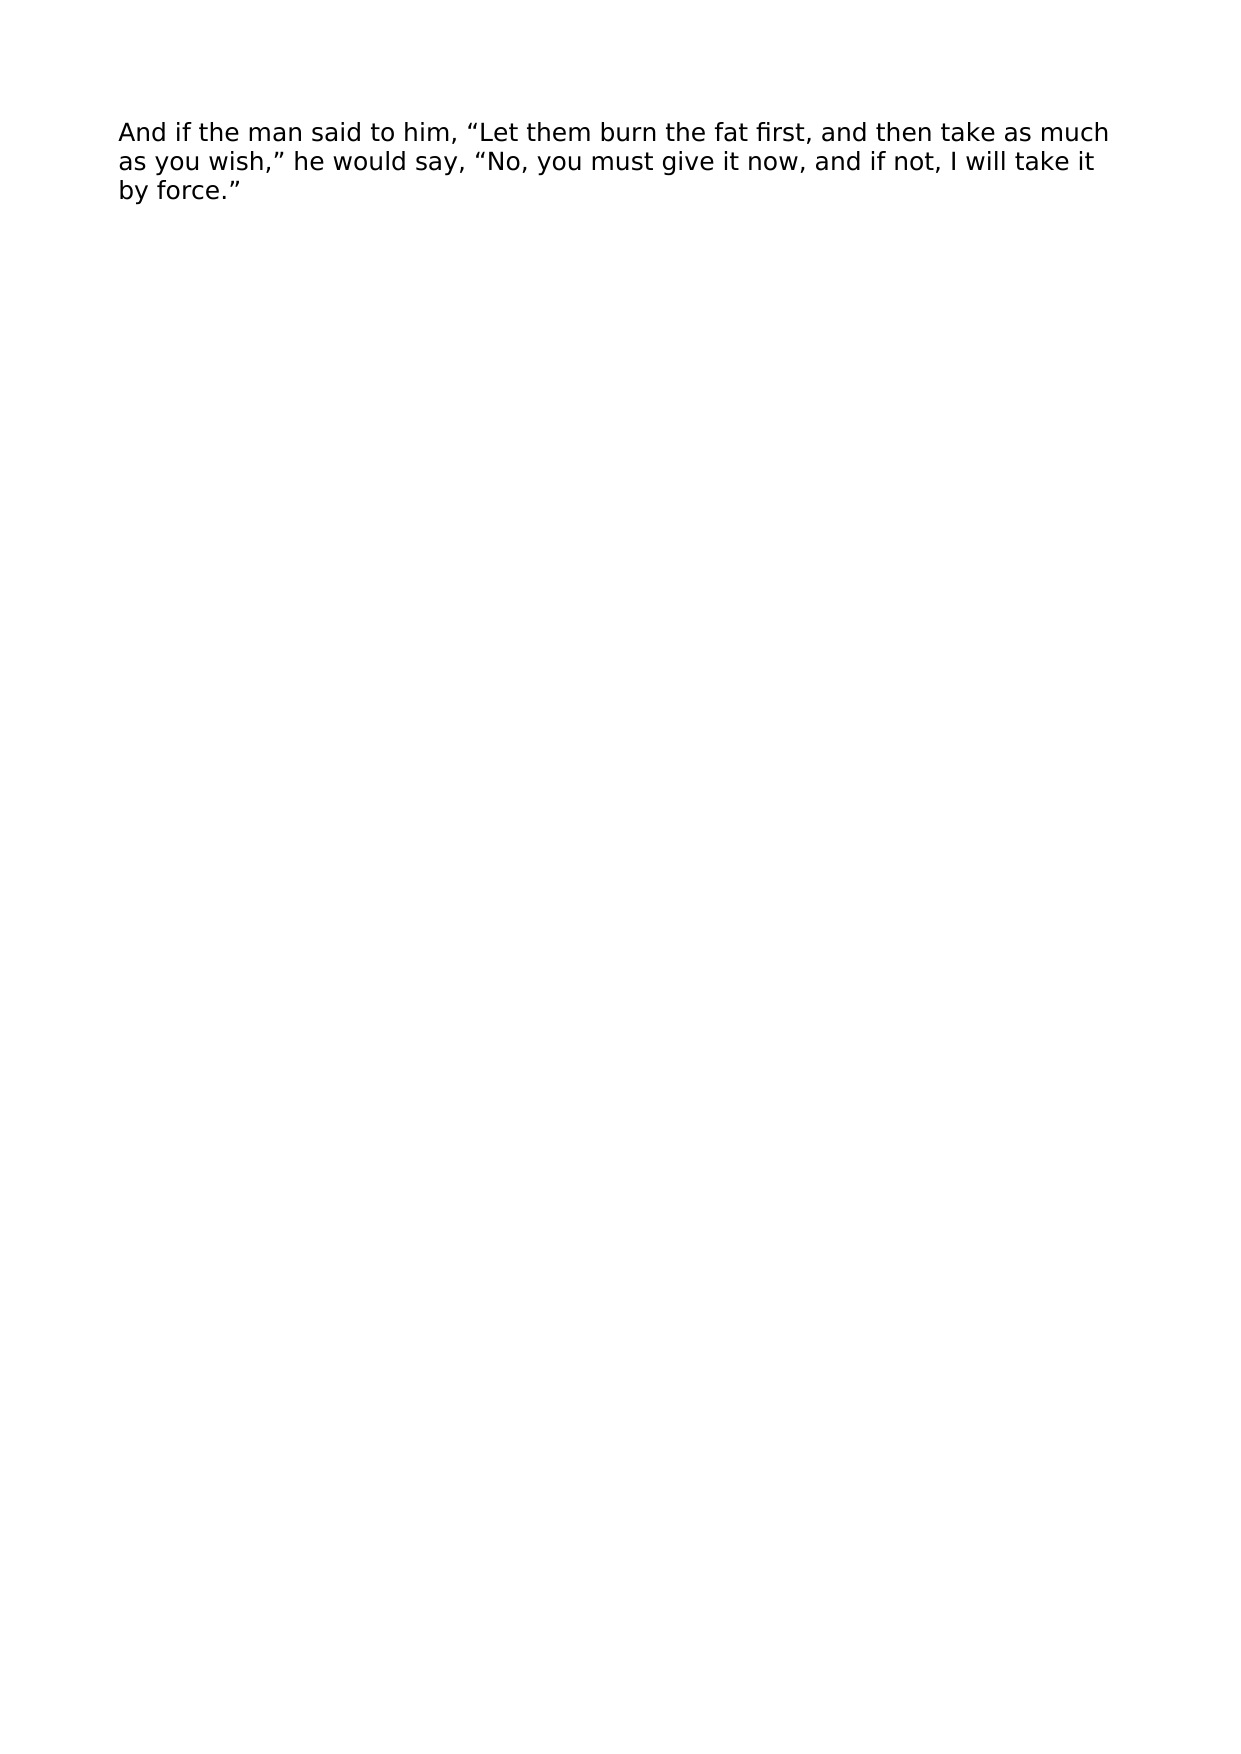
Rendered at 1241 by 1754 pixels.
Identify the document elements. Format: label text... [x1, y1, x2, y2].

text And if the man said to him, “Let them burn the fat first, and then take as much as you wish,” he would say, “No, you must give it now, and if not, I will take it by force.” [118, 118, 1122, 206]
